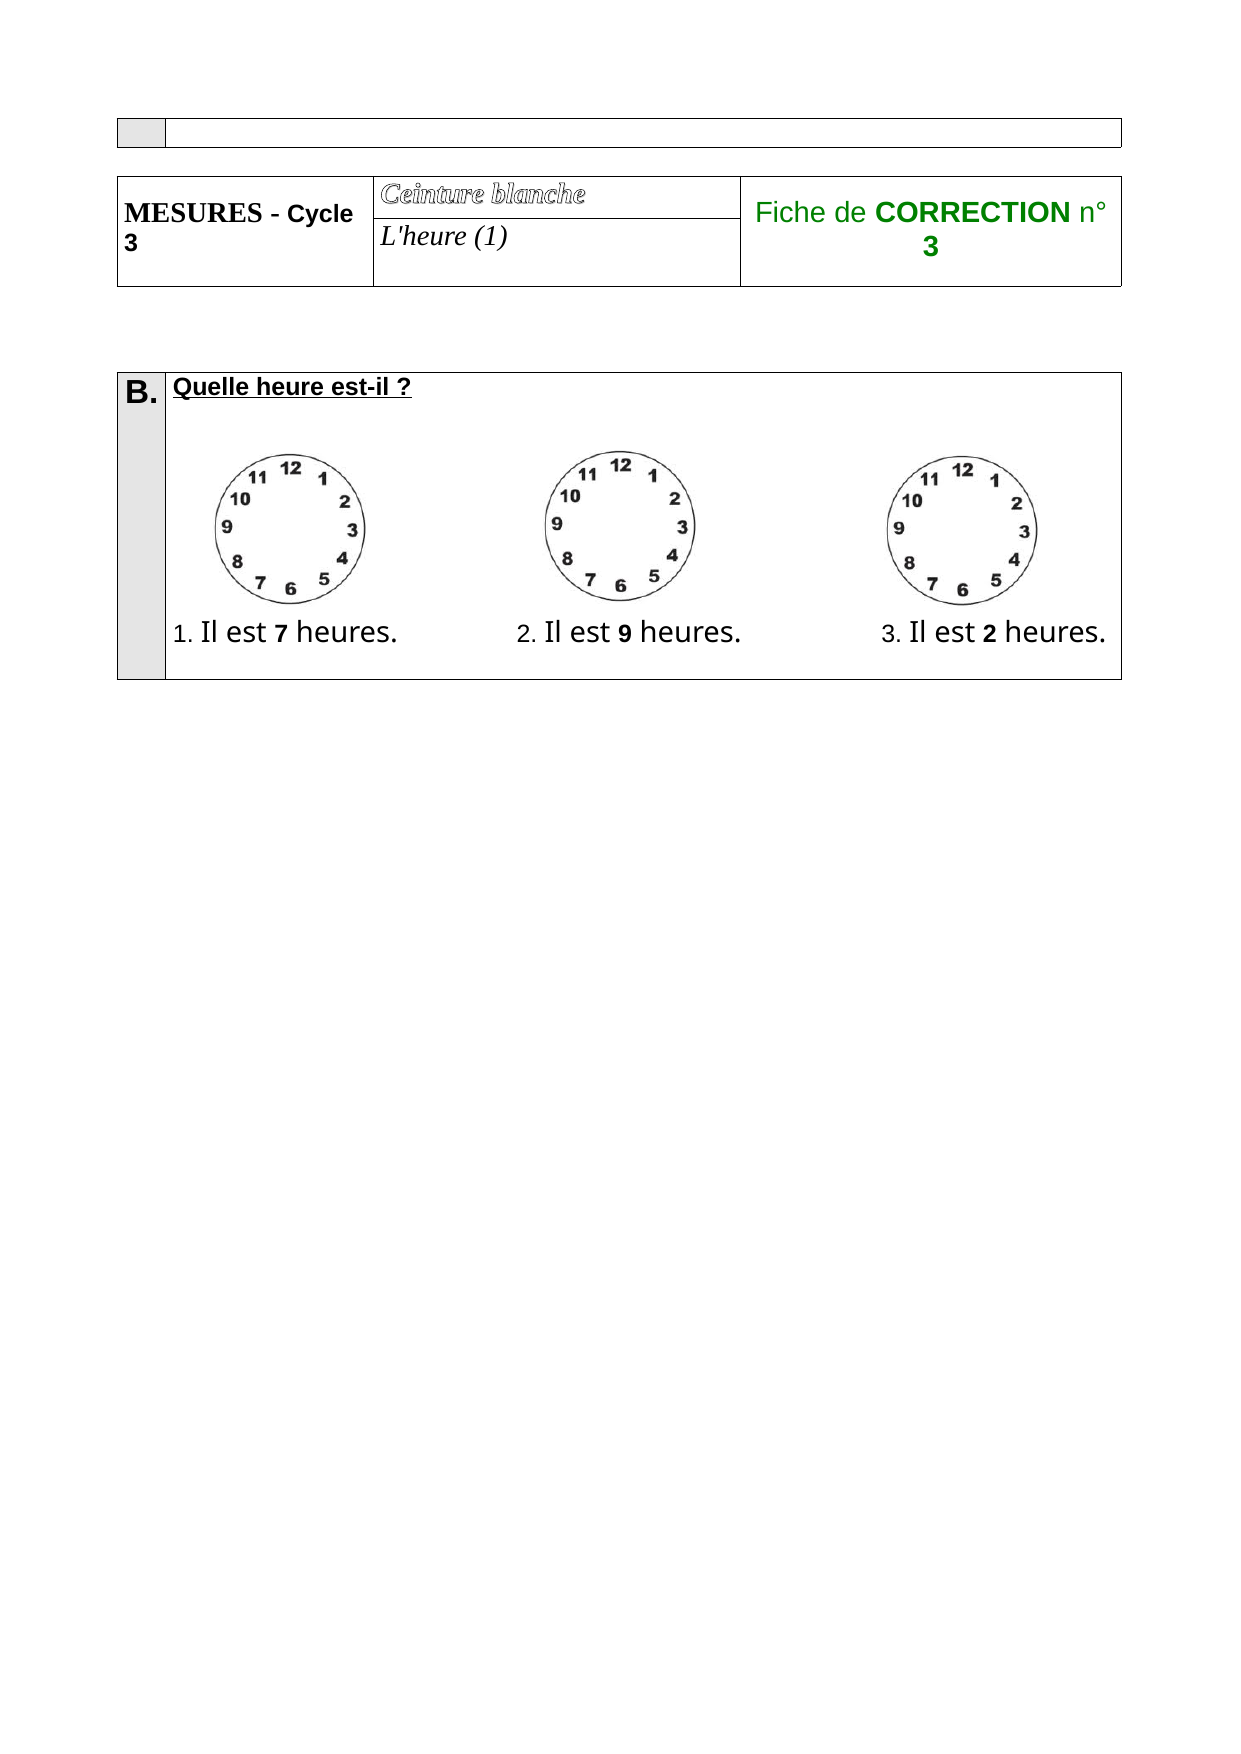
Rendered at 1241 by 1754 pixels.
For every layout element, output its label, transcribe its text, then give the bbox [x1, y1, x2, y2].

picture [535, 443, 702, 607]
table_header Fiche de CORRECTION n° 3 [741, 177, 1121, 286]
picture [877, 448, 1044, 611]
table_cell [118, 119, 165, 147]
table_header MESURES - Cycle 3 [118, 177, 373, 286]
table_header B. [118, 373, 165, 679]
table_header Ceinture blanche [374, 177, 740, 218]
table_cell [166, 119, 1121, 147]
table_header Quelle heure est-il ? 1. Il est 7 heures. 2. Il est 9 heures. 3. Il est 2 heures. [166, 373, 1121, 679]
table_cell L'heure (1) [374, 219, 740, 286]
picture [205, 446, 372, 610]
